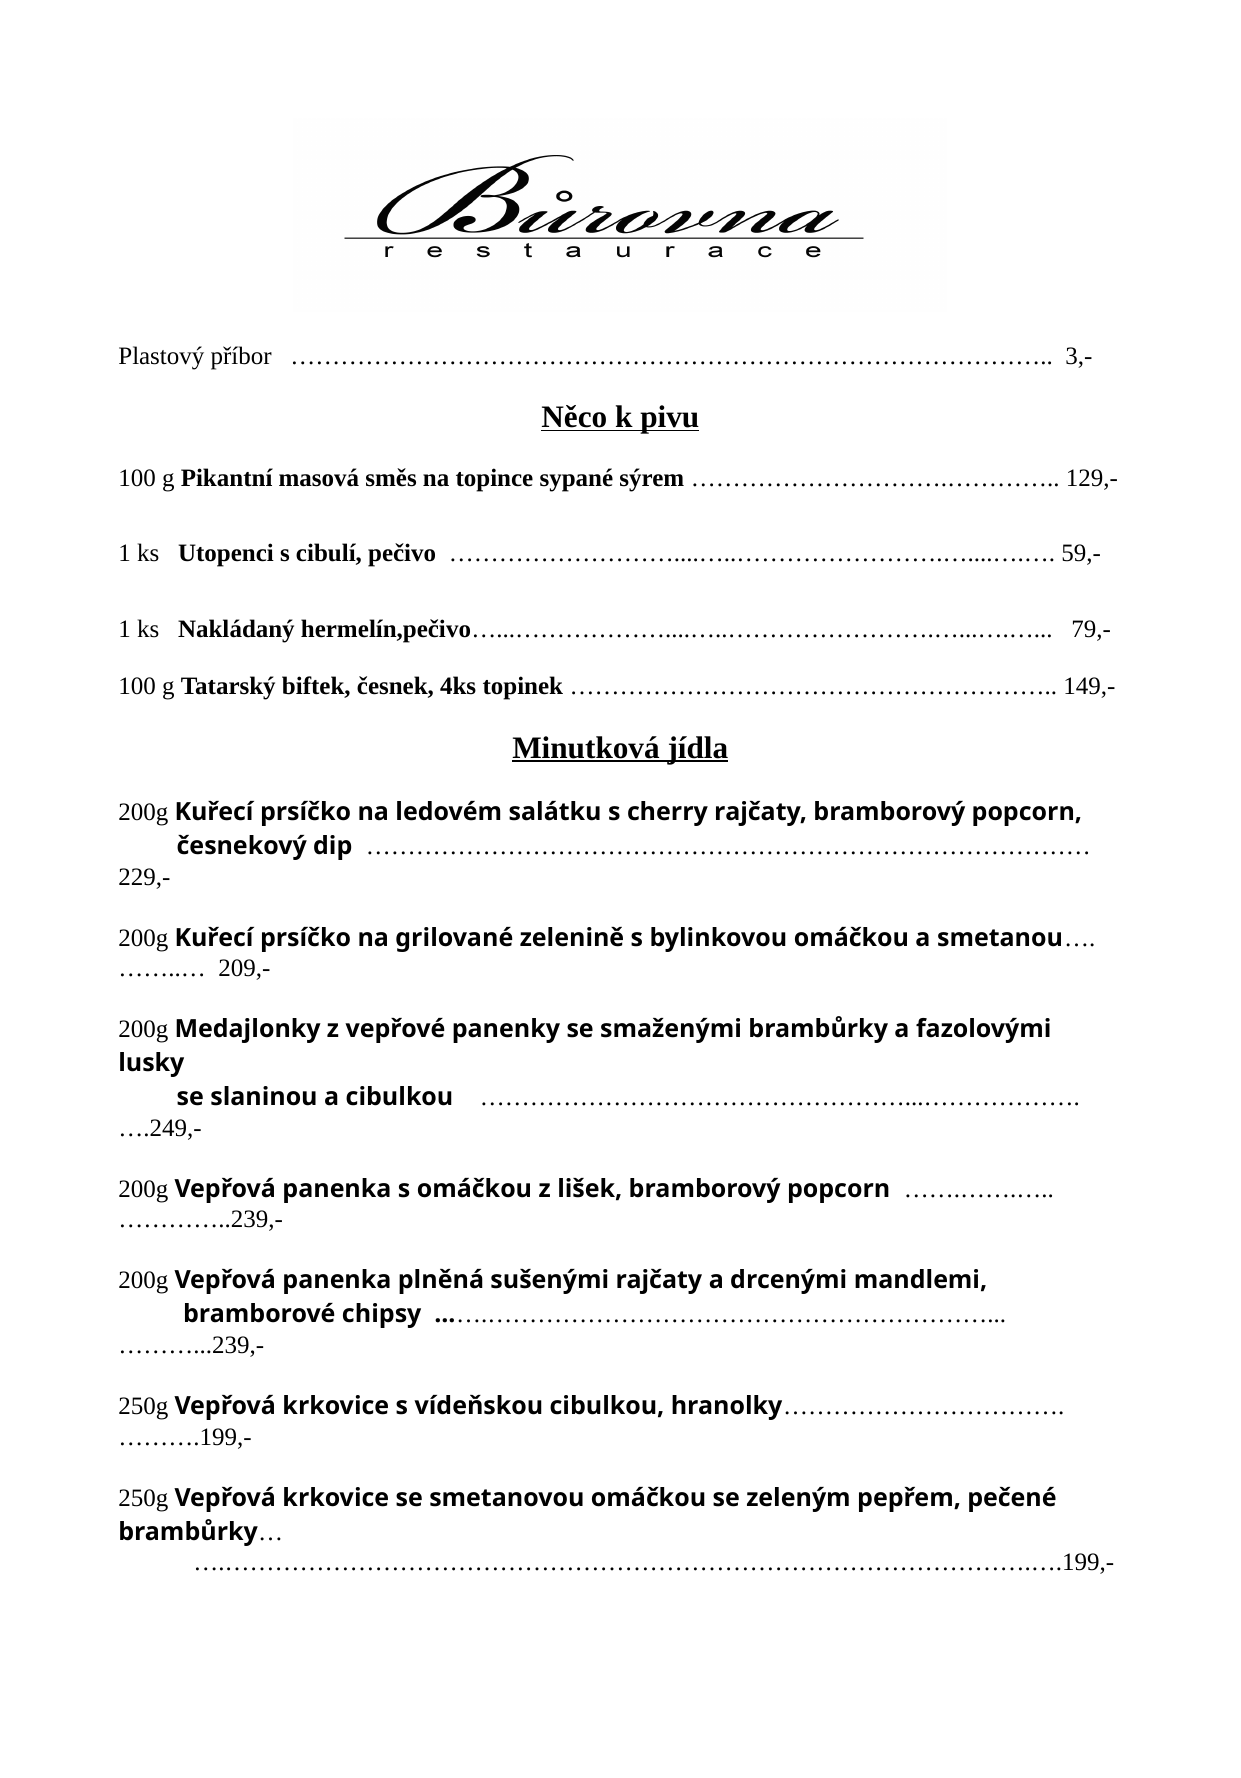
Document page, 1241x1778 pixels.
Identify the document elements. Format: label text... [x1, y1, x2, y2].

text ….…………………………………………………………………………………….….199,- [118, 1547, 1122, 1576]
text Plastový příbor ……………………………………………………………………………….. 3,- [118, 341, 1122, 370]
text 1 ks Nakládaný hermelín,pečivo…...………………....…..…………………….…...….…... 79,- [118, 614, 1122, 643]
text česnekový dip …………………………………………………………………………… 229,- [118, 828, 1122, 890]
text bramborové chipsy ...….……………………………………………………...………...239,- [118, 1296, 1122, 1359]
text Minutková jídla [118, 729, 1122, 765]
text 250g Vepřová krkovice s vídeňskou cibulkou, hranolky…………………………….……….199,- [118, 1388, 1122, 1450]
text Něco k pivu [118, 398, 1122, 434]
text 1 ks Utopenci s cibulí, pečivo ………………………....…..…………………….…....….…. 59,- [118, 538, 1122, 567]
text 100 g Pikantní masová směs na topince sypané sýrem ………………………….………….. 129,- [118, 463, 1122, 492]
text 200g Vepřová panenka s omáčkou z lišek, bramborový popcorn …….…….…..…………..239,- [118, 1170, 1122, 1233]
text 200g Kuřecí prsíčko na grilované zelenině s bylinkovou omáčkou a smetanou….……..… 209,- [118, 919, 1122, 982]
text 200g Vepřová panenka plněná sušenými rajčaty a drcenými mandlemi, [118, 1262, 1122, 1296]
text 250g Vepřová krkovice se smetanovou omáčkou se zeleným pepřem, pečené brambůrky… [118, 1479, 1122, 1547]
text se slaninou a cibulkou ……………………………………………...……………….….249,- [118, 1079, 1122, 1142]
text 200g Medajlonky z vepřové panenky se smaženými brambůrky a fazolovými lusky [118, 1011, 1122, 1079]
text 200g Kuřecí prsíčko na ledovém salátku s cherry rajčaty, bramborový popcorn, [118, 793, 1122, 828]
text 100 g Tatarský biftek, česnek, 4ks topinek ………………………………………………….. 149,- [118, 671, 1122, 700]
